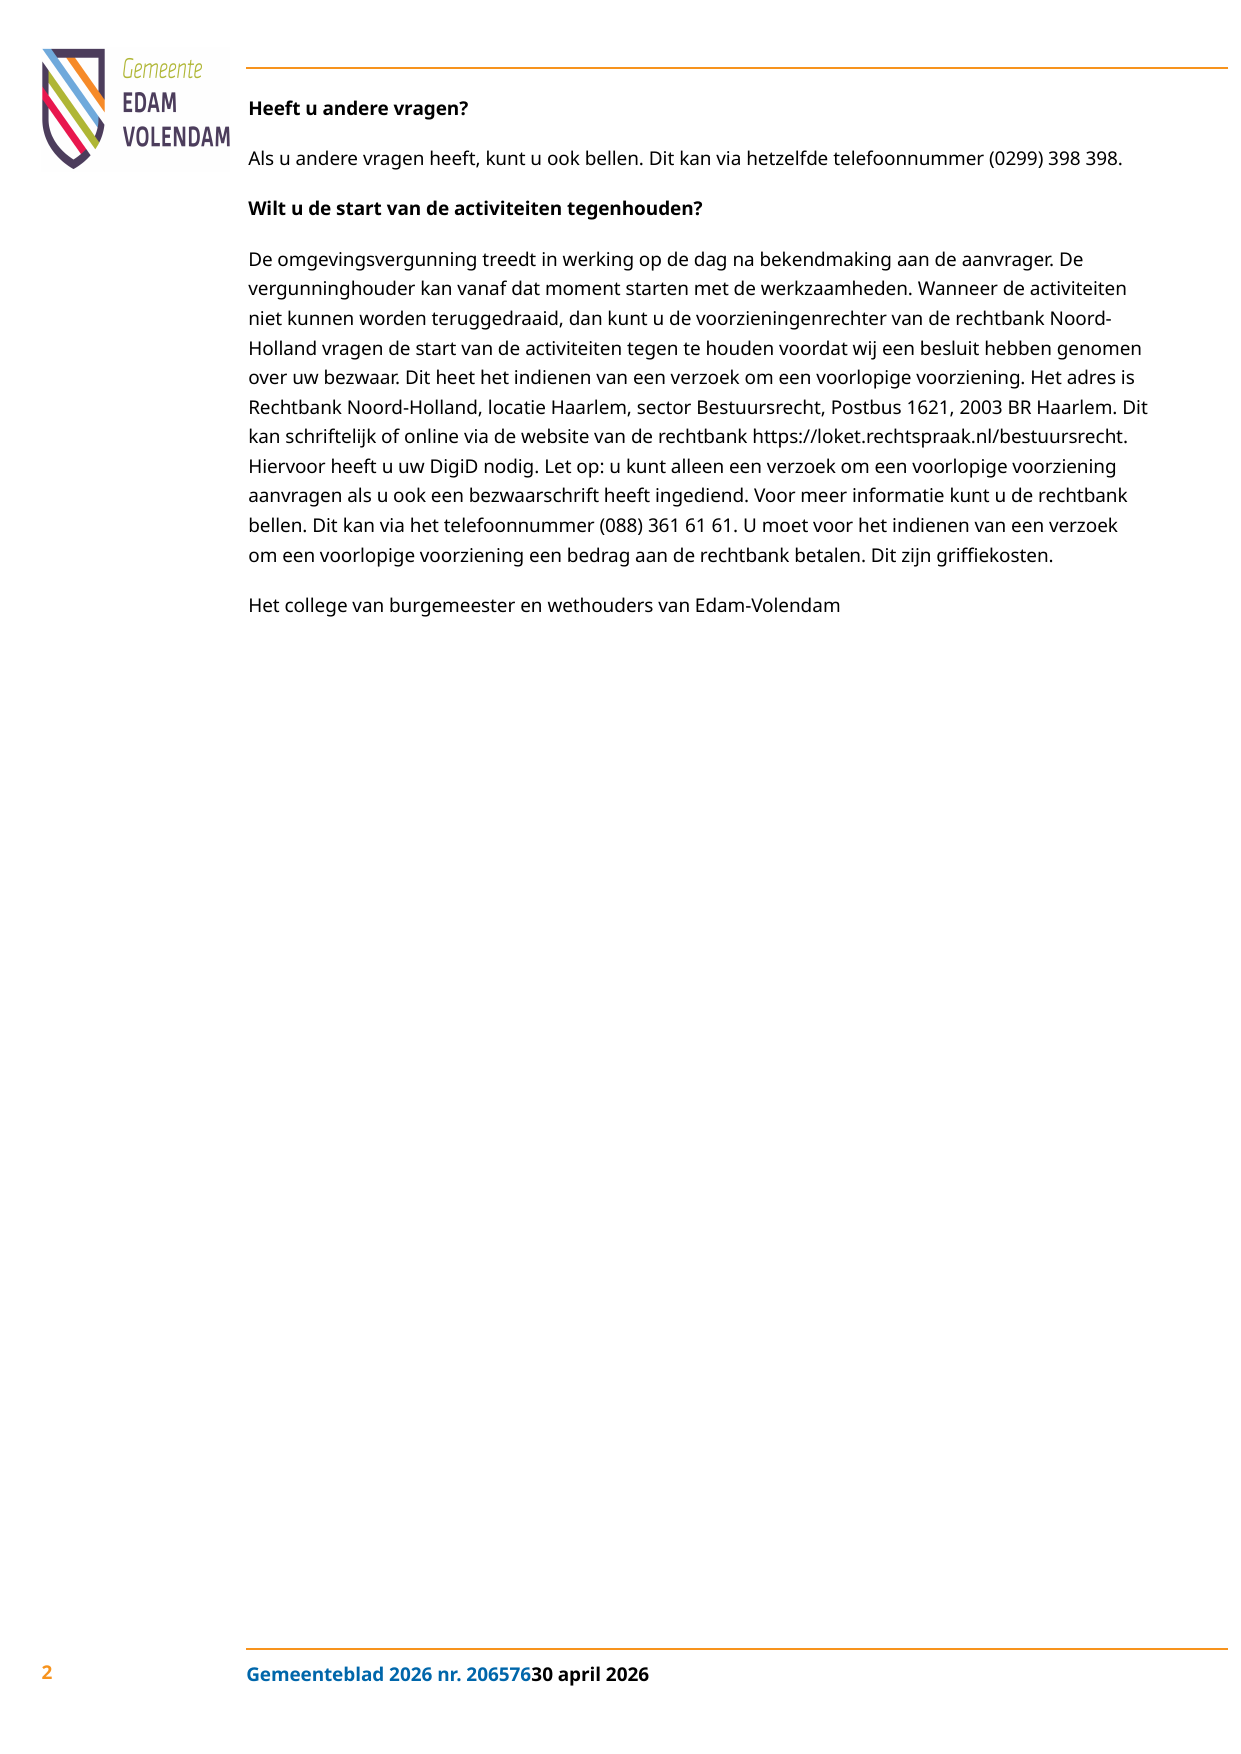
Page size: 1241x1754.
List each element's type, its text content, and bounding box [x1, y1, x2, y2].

picture [41, 47, 231, 172]
text Het college van burgemeester en wethouders van Edam-Volendam [248, 592, 1152, 618]
text De omgevingsvergunning treedt in werking op de dag na bekendmaking aan de aanvrager. De vergunninghouder kan vanaf dat moment starten met de werkzaamheden. Wanneer de activiteiten niet kunnen worden teruggedraaid, dan kunt u de voorzieningenrechter van de rechtbank Noord-Holland vragen de start van de activiteiten tegen te houden voordat wij een besluit hebben genomen over uw bezwaar. Dit heet het indienen van een verzoek om een voorlopige voorziening. Het adres is Rechtbank Noord-Holland, locatie Haarlem, sector Bestuursrecht, Postbus 1621, 2003 BR Haarlem. Dit kan schriftelijk of online via de website van de rechtbank https://loket.rechtspraak.nl/bestuursrecht. Hiervoor heeft u uw DigiD nodig. Let op: u kunt alleen een verzoek om een voorlopige voorziening aanvragen als u ook een bezwaarschrift heeft ingediend. Voor meer informatie kunt u de rechtbank bellen. Dit kan via het telefoonnummer (088) 361 61 61. U moet voor het indienen van een verzoek om een voorlopige voorziening een bedrag aan de rechtbank betalen. Dit zijn griffiekosten. [248, 246, 1152, 568]
text Wilt u de start van de activiteiten tegenhouden? [248, 196, 1152, 221]
text Als u andere vragen heeft, kunt u ook bellen. Dit kan via hetzelfde telefoonnummer (0299) 398 398. [248, 145, 1152, 171]
text Heeft u andere vragen? [248, 95, 1152, 121]
